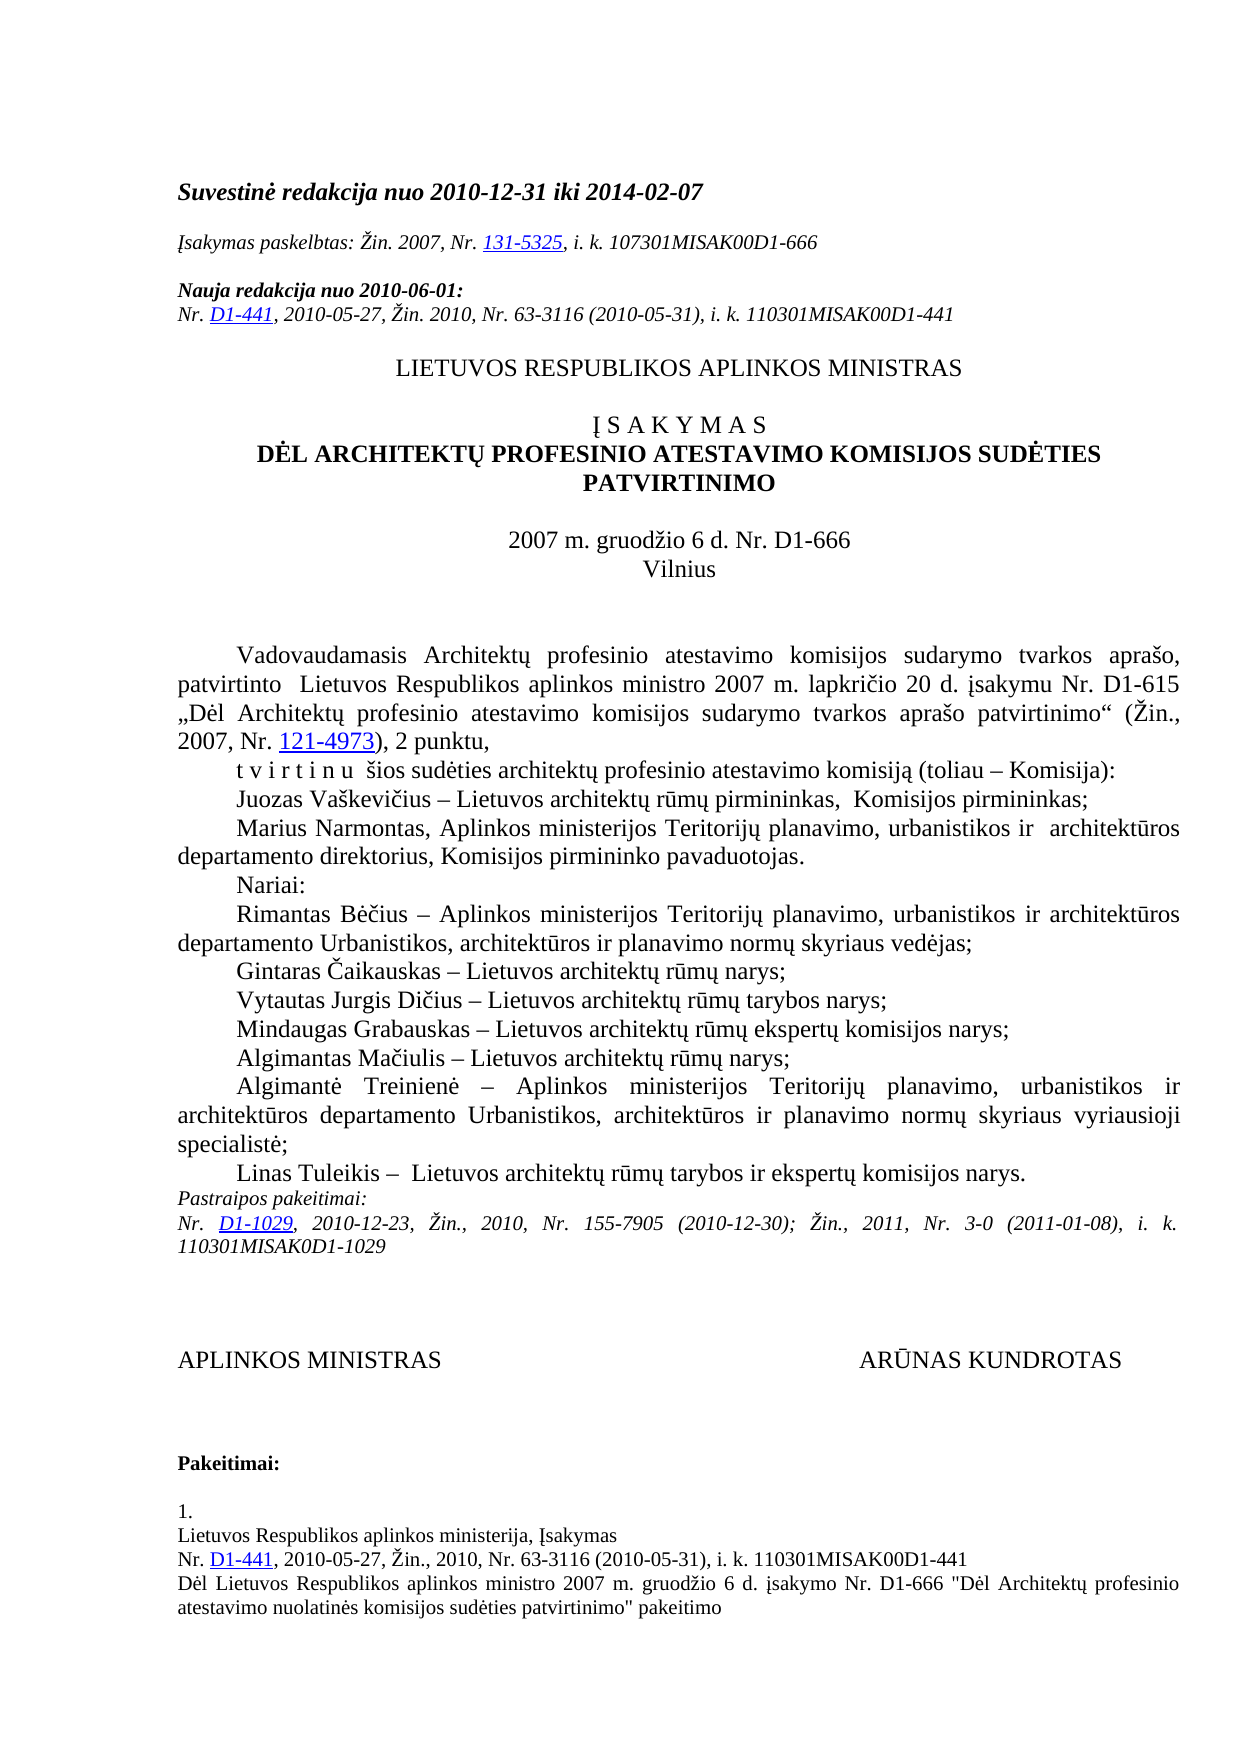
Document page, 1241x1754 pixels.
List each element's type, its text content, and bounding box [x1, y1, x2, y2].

text Nr. D1-1029, 2010-12-23, Žin., 2010, Nr. 155-7905 (2010-12-30); Žin., 2011, Nr. 3-0 (2011-01-08), i. k. 110301MISAK0D1-1029 [177, 1210, 1181, 1258]
text 1. [177, 1498, 1181, 1523]
text Vadovaudamasis Architektų profesinio atestavimo komisijos sudarymo tvarkos aprašo, patvirtinto Lietuvos Respublikos aplinkos ministro 2007 m. lapkričio 20 d. įsakymu Nr. D1-615 „Dėl Architektų profesinio atestavimo komisijos sudarymo tvarkos aprašo patvirtinimo“ (Žin., 2007, Nr. 121-4973), 2 punktu, [177, 640, 1181, 755]
text tvirtinu šios sudėties architektų profesinio atestavimo komisiją (toliau – Komisija): [177, 755, 1181, 784]
text Lietuvos Respublikos aplinkos ministerija, Įsakymas [177, 1523, 1181, 1547]
text 2007 m. gruodžio 6 d. Nr. D1-666 [177, 525, 1181, 554]
text APLINKOS MINISTRAS ARŪNAS KUNDROTAS [177, 1345, 1181, 1373]
text Pakeitimai: [177, 1450, 1181, 1474]
text Nr. D1-441, 2010-05-27, Žin., 2010, Nr. 63-3116 (2010-05-31), i. k. 110301MISAK00D1-441 [177, 1547, 1181, 1571]
text Marius Narmontas, Aplinkos ministerijos Teritorijų planavimo, urbanistikos ir architektūros departamento direktorius, Komisijos pirmininko pavaduotojas. [177, 813, 1181, 870]
text Nr. D1-441, 2010-05-27, Žin. 2010, Nr. 63-3116 (2010-05-31), i. k. 110301MISAK00D1-441 [177, 302, 1181, 326]
text Vilnius [177, 554, 1181, 583]
text Įsakymas paskelbtas: Žin. 2007, Nr. 131-5325, i. k. 107301MISAK00D1-666 [177, 230, 1181, 254]
text Juozas Vaškevičius – Lietuvos architektų rūmų pirmininkas, Komisijos pirmininkas; [177, 784, 1181, 813]
text Linas Tuleikis – Lietuvos architektų rūmų tarybos ir ekspertų komisijos narys. [177, 1158, 1181, 1186]
text DĖL ARCHITEKTŲ PROFESINIO ATESTAVIMO KOMISIJOS SUDĖTIES PATVIRTINIMO [177, 439, 1181, 496]
text Dėl Lietuvos Respublikos aplinkos ministro 2007 m. gruodžio 6 d. įsakymo Nr. D1-666 "Dėl Architektų profesinio atestavimo nuolatinės komisijos sudėties patvirtinimo" pakeitimo [177, 1571, 1181, 1619]
text Rimantas Bėčius – Aplinkos ministerijos Teritorijų planavimo, urbanistikos ir architektūros departamento Urbanistikos, architektūros ir planavimo normų skyriaus vedėjas; [177, 899, 1181, 956]
text Mindaugas Grabauskas – Lietuvos architektų rūmų ekspertų komisijos narys; [177, 1014, 1181, 1043]
text Vytautas Jurgis Dičius – Lietuvos architektų rūmų tarybos narys; [177, 985, 1181, 1014]
text Algimantė Treinienė – Aplinkos ministerijos Teritorijų planavimo, urbanistikos ir architektūros departamento Urbanistikos, architektūros ir planavimo normų skyriaus vyriausioji specialistė; [177, 1071, 1181, 1158]
text LIETUVOS RESPUBLIKOS APLINKOS MINISTRAS [177, 353, 1181, 381]
text Pastraipos pakeitimai: [177, 1186, 1181, 1210]
text Suvestinė redakcija nuo 2010-12-31 iki 2014-02-07 [177, 177, 1181, 206]
text ĮSAKYMAS [177, 410, 1181, 439]
text Nariai: [177, 870, 1181, 899]
text Gintaras Čaikauskas – Lietuvos architektų rūmų narys; [177, 956, 1181, 985]
text Algimantas Mačiulis – Lietuvos architektų rūmų narys; [177, 1043, 1181, 1071]
text Nauja redakcija nuo 2010-06-01: [177, 278, 1181, 302]
